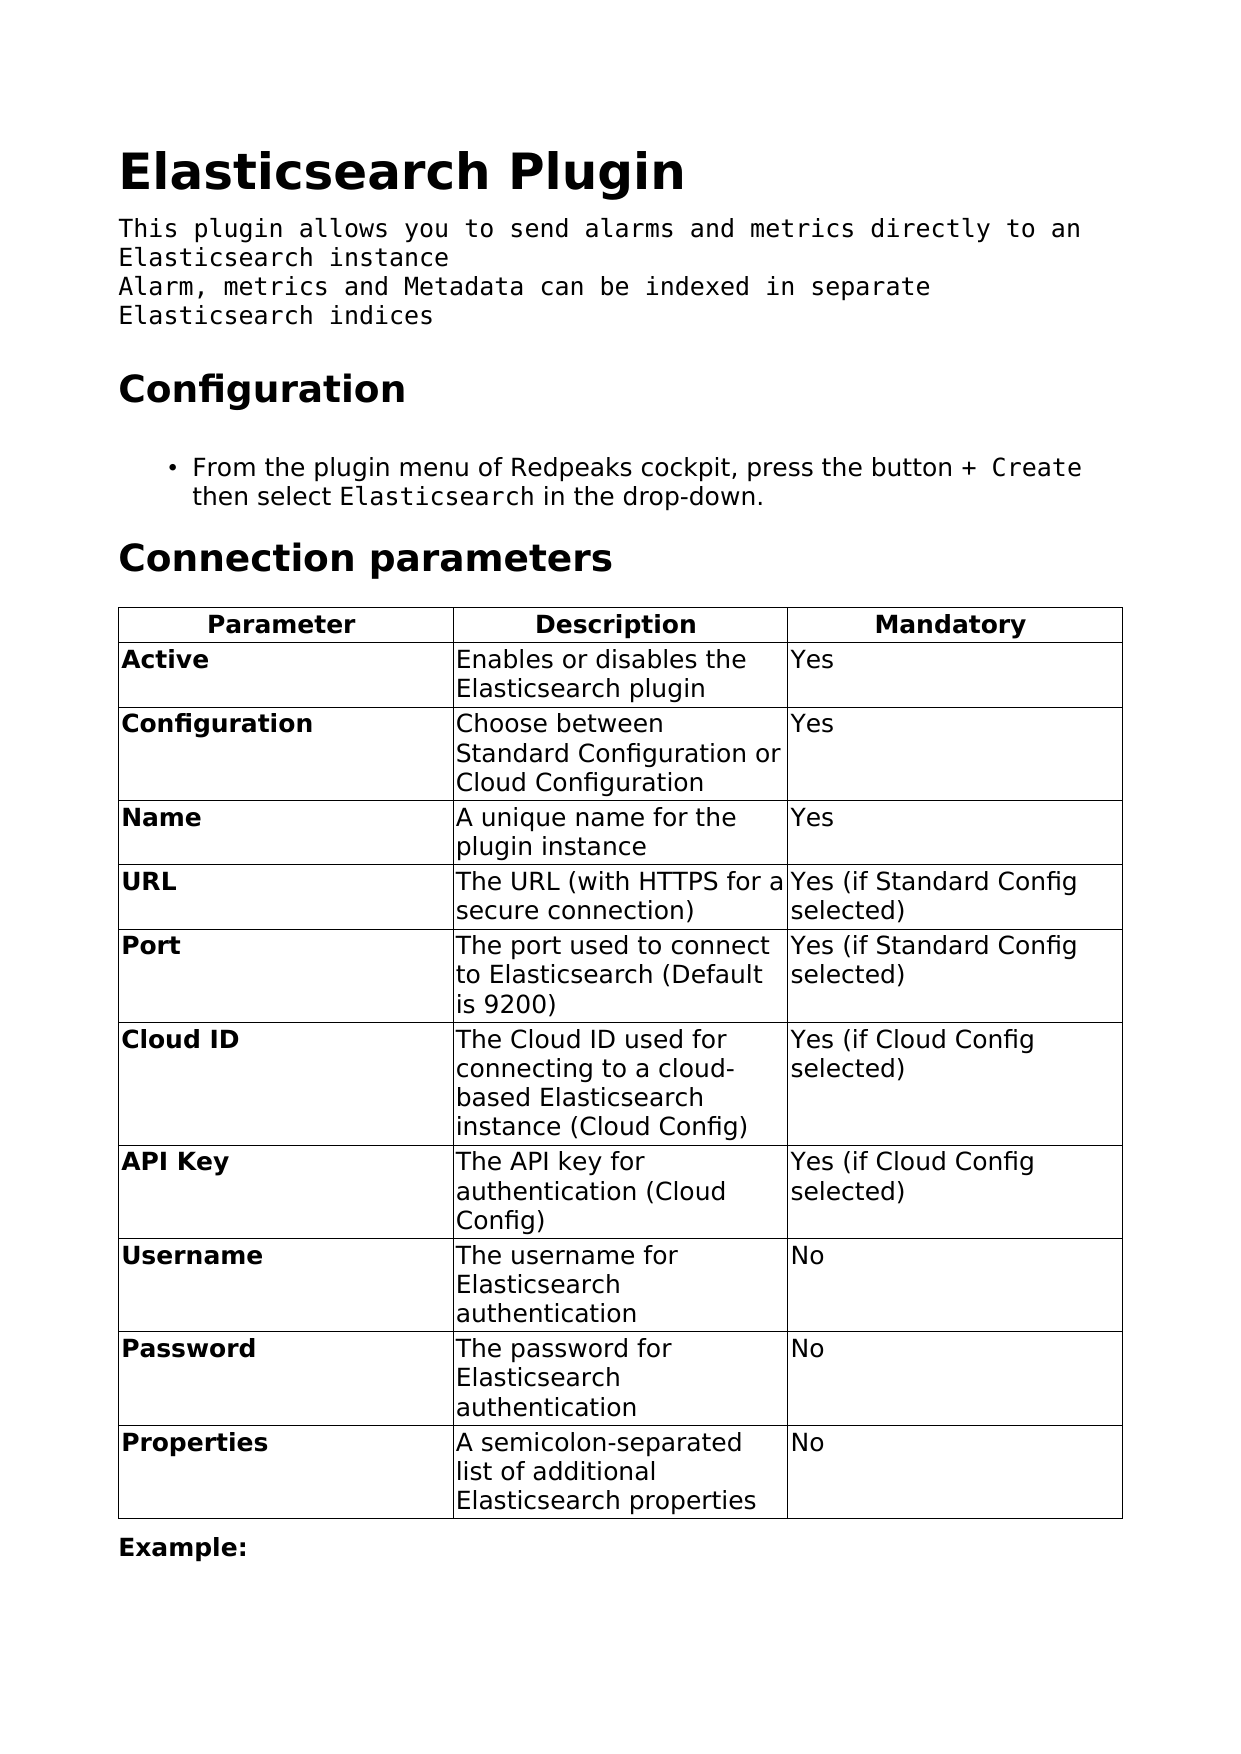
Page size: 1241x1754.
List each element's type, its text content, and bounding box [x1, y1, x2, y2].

table_cell A semicolon-separated list of additional Elasticsearch properties [454, 1426, 787, 1518]
table_cell Active [119, 643, 453, 707]
table_cell URL [119, 865, 453, 928]
table_header Description [454, 608, 787, 642]
table_cell Name [119, 801, 453, 864]
table_cell Username [119, 1239, 453, 1331]
table_cell The Cloud ID used for connecting to a cloud-based Elasticsearch instance (Cloud Config) [454, 1023, 787, 1144]
list From the plugin menu of Redpeaks cockpit, press the button + Create then select Elasticsearch in the drop-down. [177, 453, 1122, 511]
table_cell Yes (if Standard Config selected) [788, 930, 1122, 1022]
table_cell Properties [119, 1426, 453, 1518]
table_header Parameter [119, 608, 453, 642]
table_cell No [788, 1426, 1122, 1518]
table_cell Yes [788, 801, 1122, 864]
table_cell No [788, 1332, 1122, 1425]
table_cell The API key for authentication (Cloud Config) [454, 1146, 787, 1238]
table_cell Yes [788, 708, 1122, 800]
table_cell The port used to connect to Elasticsearch (Default is 9200) [454, 930, 787, 1022]
table_cell No [788, 1239, 1122, 1331]
table_cell Port [119, 930, 453, 1022]
table_cell Yes [788, 643, 1122, 707]
table_cell The username for Elasticsearch authentication [454, 1239, 787, 1331]
table_cell Enables or disables the Elasticsearch plugin [454, 643, 787, 707]
table_cell The URL (with HTTPS for a secure connection) [454, 865, 787, 928]
table_cell The password for Elasticsearch authentication [454, 1332, 787, 1425]
text This plugin allows you to send alarms and metrics directly to an Elasticsearch instance Alarm, metrics and Metadata can be indexed in separate Elasticsearch indices [118, 214, 1122, 331]
table_cell Yes (if Cloud Config selected) [788, 1146, 1122, 1238]
text Example: [118, 1533, 1122, 1562]
subtitle Connection parameters [118, 536, 1122, 580]
subtitle Elasticsearch Plugin [118, 143, 1122, 201]
table_cell Configuration [119, 708, 453, 800]
table_cell Choose between Standard Configuration or Cloud Configuration [454, 708, 787, 800]
subtitle Configuration [118, 367, 1122, 411]
table_cell Cloud ID [119, 1023, 453, 1144]
table_cell Yes (if Standard Config selected) [788, 865, 1122, 928]
table_cell Password [119, 1332, 453, 1425]
table_cell Yes (if Cloud Config selected) [788, 1023, 1122, 1144]
table_header Mandatory [788, 608, 1122, 642]
table_cell API Key [119, 1146, 453, 1238]
table_cell A unique name for the plugin instance [454, 801, 787, 864]
